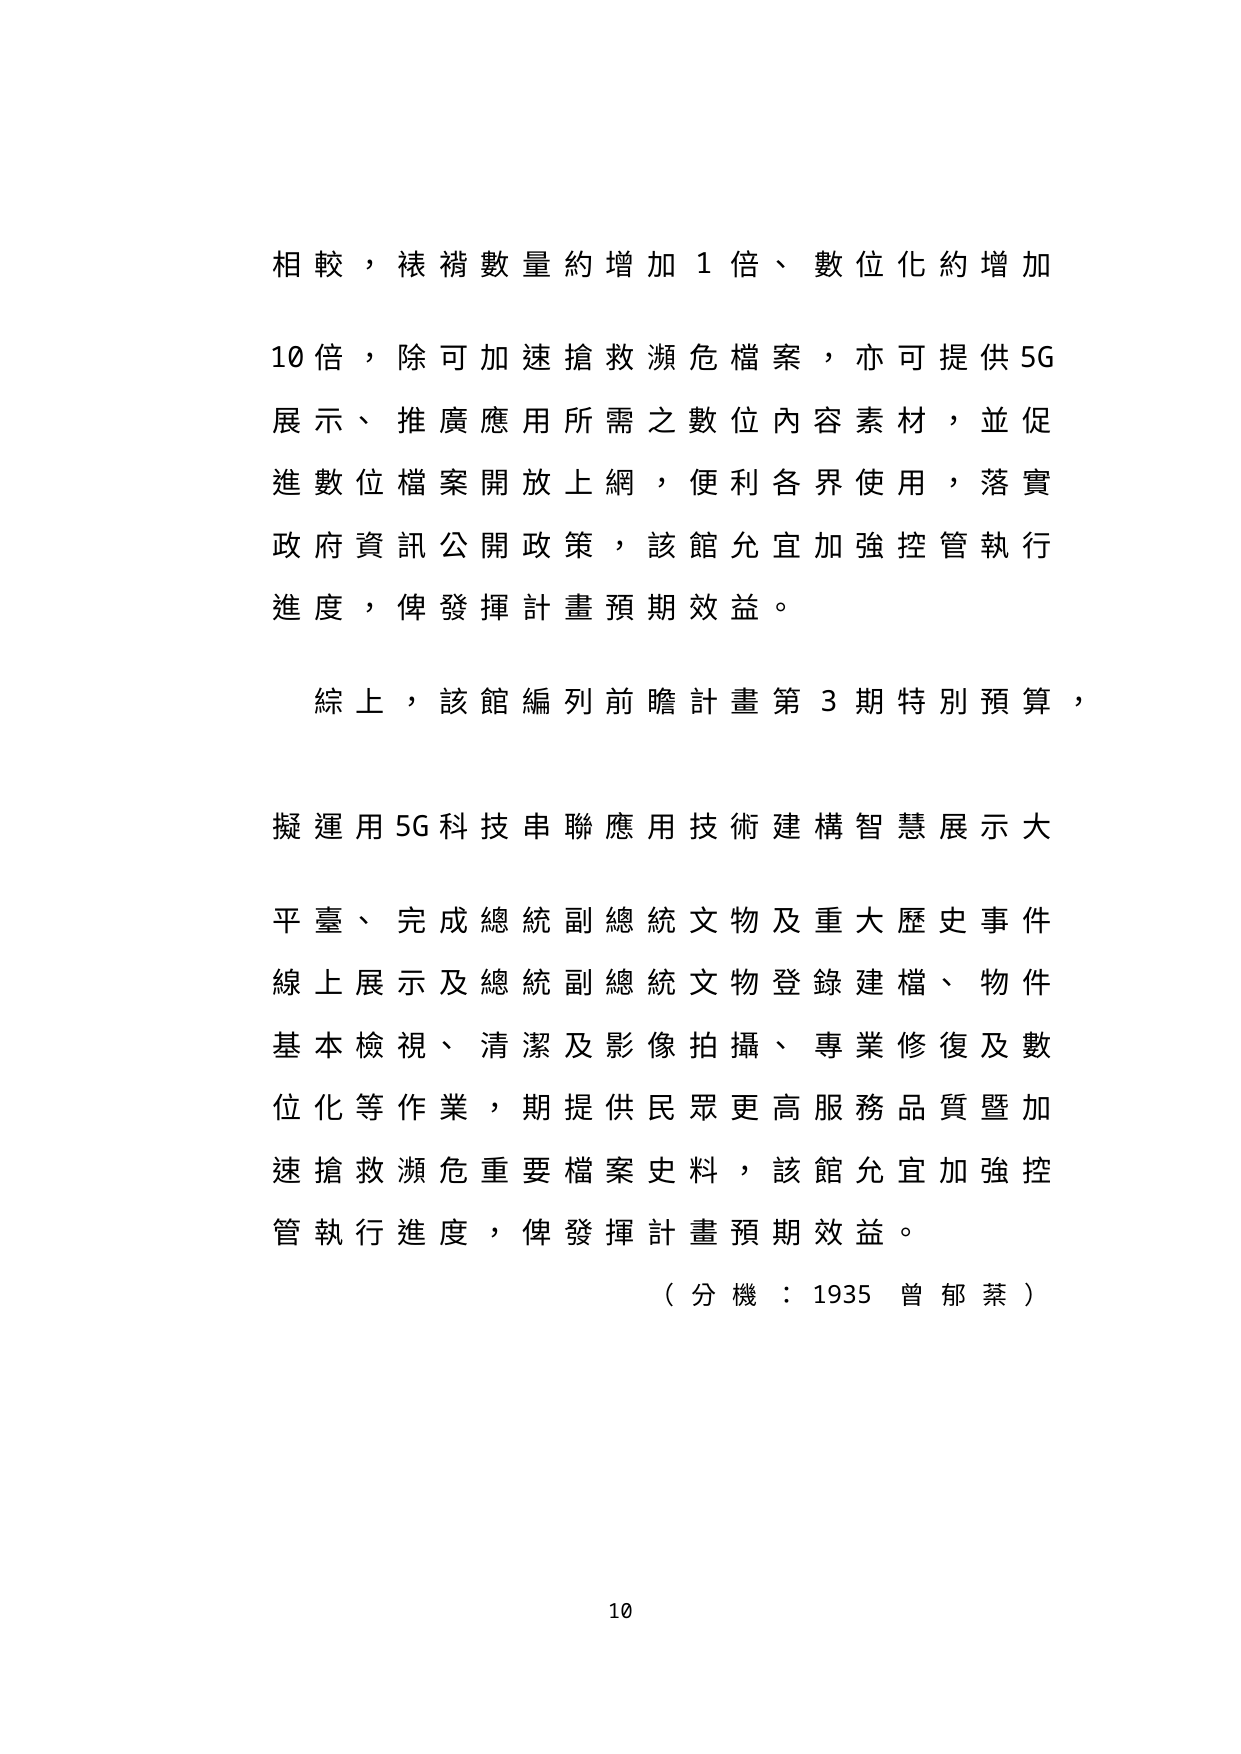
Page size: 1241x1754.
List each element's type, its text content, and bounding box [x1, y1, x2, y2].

text 國史館典藏之總統副總統文物及重大歷史事件檔案為國史館之重點館藏，據該館說明，上述檔案史料因年代久遠，自然毀損酸化，有瀕危之虞，應加速修護及數位化作業，以延長檔案史料使用壽命。目前估算約有1.2萬卷檔案尚待裱褙修護、70%館藏尚未數位化，以公務預算難以支應實際需求。前瞻基礎建設計畫第3期所編列預算，110-111年度2年預計目標值裱褙修護約10萬頁、數位化約110萬頁，如與109年公務預算編列額度相較，裱褙數量約增加1倍、數位化約增加10倍，除可加速搶救瀕危檔案，亦可提供5G展示、推廣應用所需之數位內容素材，並促進數位檔案開放上網，便利各界使用，落實政府資訊公開政策，該館允宜加強控管執行進度，俾發揮計畫預期效益。 [242, 189, 1058, 627]
text 綜上，該館編列前瞻計畫第3期特別預算，擬運用5G科技串聯應用技術建構智慧展示大平臺、完成總統副總統文物及重大歷史事件線上展示及總統副總統文物登錄建檔、物件基本檢視、清潔及影像拍攝、專業修復及數位化等作業，期提供民眾更高服務品質暨加速搶救瀕危重要檔案史料，該館允宜加強控管執行進度，俾發揮計畫預期效益。 [242, 627, 1058, 1252]
text （分機：1935 曾郁棻） [183, 1252, 1058, 1314]
